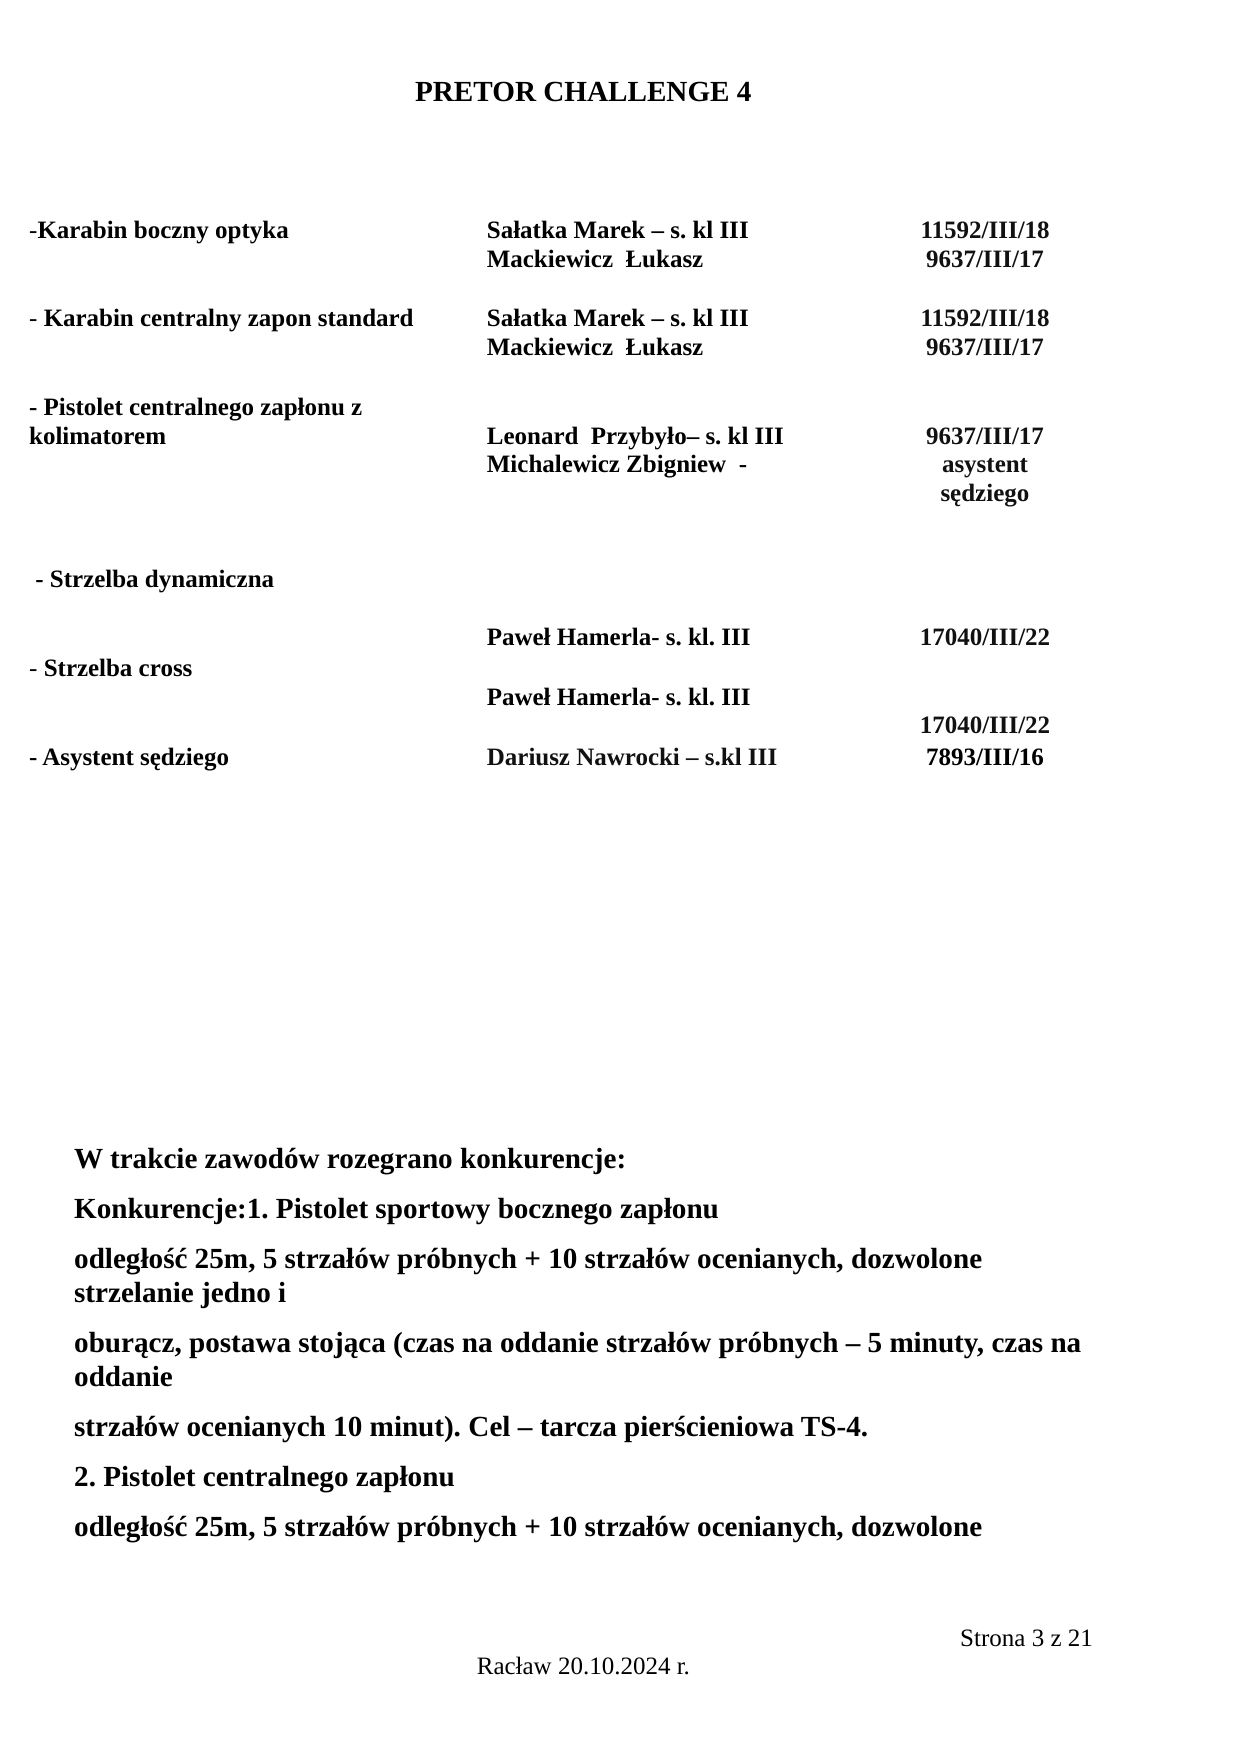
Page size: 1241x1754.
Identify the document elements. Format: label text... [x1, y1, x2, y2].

text odległość 25m, 5 strzałów próbnych + 10 strzałów ocenianych, dozwolone [74, 1509, 1093, 1543]
table_cell - Asystent sędziego [18, 742, 475, 830]
table_cell 11592/III/18 9637/III/17 [904, 304, 1066, 392]
table_cell Leonard Przybyło– s. kl III Michalewicz Zbigniew - [475, 392, 903, 564]
table_cell 17040/III/22 [904, 565, 1066, 653]
text 2. Pistolet centralnego zapłonu [74, 1459, 1093, 1493]
text odległość 25m, 5 strzałów próbnych + 10 strzałów ocenianych, dozwolone strzelanie jedno i [74, 1241, 1093, 1308]
table_cell 11592/III/18 9637/III/17 [904, 215, 1066, 303]
table_cell Paweł Hamerla- s. kl. III [475, 565, 903, 653]
table_cell 17040/III/22 [904, 653, 1066, 742]
text Konkurencje:1. Pistolet sportowy bocznego zapłonu [74, 1191, 1093, 1225]
text oburącz, postawa stojąca (czas na oddanie strzałów próbnych – 5 minuty, czas na oddanie [74, 1325, 1093, 1392]
table_cell - Karabin centralny zapon standard [18, 304, 475, 392]
text strzałów ocenianych 10 minut). Cel – tarcza pierścieniowa TS-4. [74, 1409, 1093, 1442]
table_cell -Karabin boczny optyka [18, 215, 475, 303]
text W trakcie zawodów rozegrano konkurencje: [74, 1141, 1093, 1174]
table_cell 9637/III/17 asystent sędziego [904, 392, 1066, 564]
table_cell Sałatka Marek – s. kl III Mackiewicz Łukasz [475, 304, 903, 392]
table_cell Sałatka Marek – s. kl III Mackiewicz Łukasz [475, 215, 903, 303]
table_cell Dariusz Nawrocki – s.kl III [475, 742, 903, 830]
table_cell - Strzelba cross [18, 653, 475, 742]
table_cell Paweł Hamerla- s. kl. III [475, 653, 903, 742]
table_cell - Pistolet centralnego zapłonu z kolimatorem [18, 392, 475, 564]
table_cell 7893/III/16 [904, 742, 1066, 830]
table_cell - Strzelba dynamiczna [18, 565, 475, 653]
